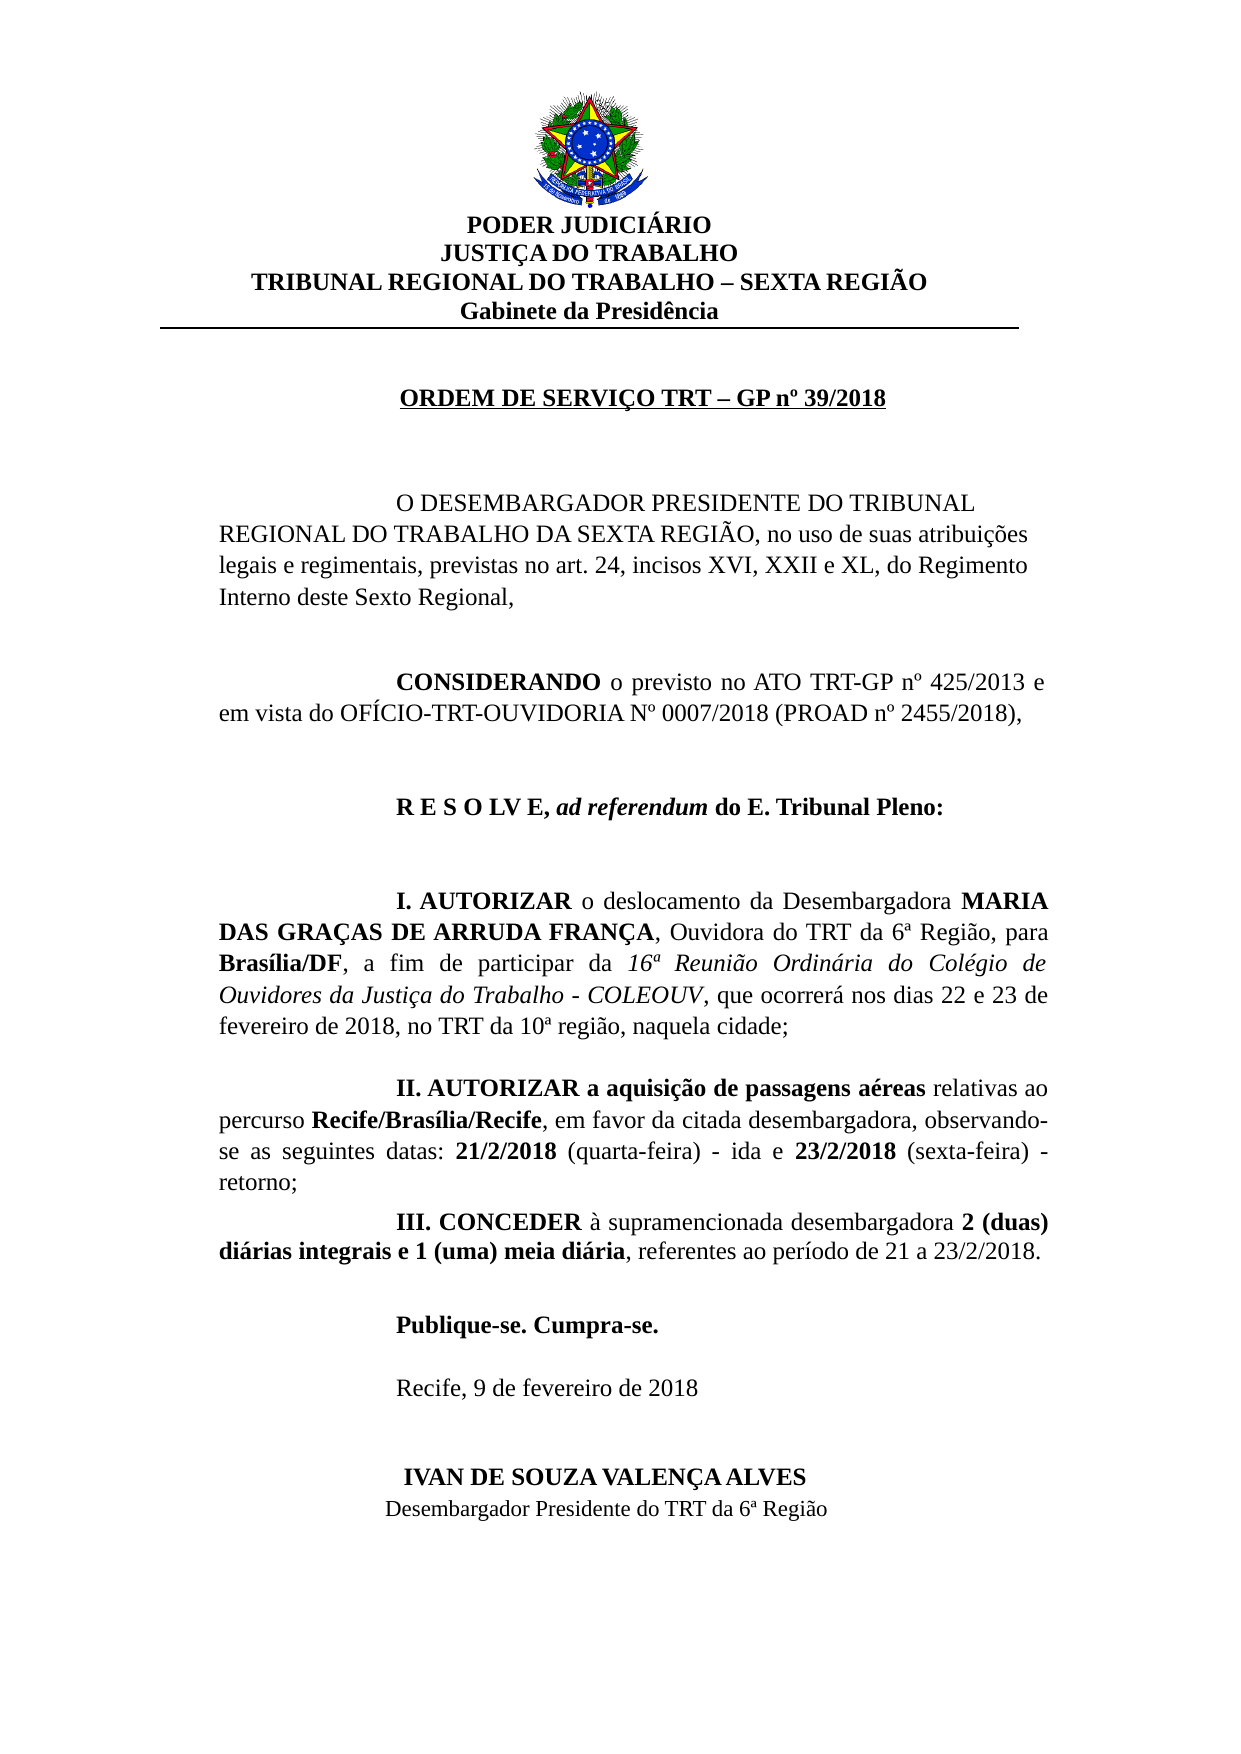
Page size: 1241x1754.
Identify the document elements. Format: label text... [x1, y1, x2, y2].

text CONSIDERANDO o previsto no ATO TRT-GP nº 425/2013 e em vista do OFÍCIO-TRT-OUVIDORIA Nº 0007/2018 (PROAD nº 2455/2018), [218, 666, 1045, 728]
text O DESEMBARGADOR PRESIDENTE DO TRIBUNAL REGIONAL DO TRABALHO DA SEXTA REGIÃO, no uso de suas atribuições legais e regimentais, previstas no art. 24, incisos XVI, XXII e XL, do Regimento Interno deste Sexto Regional, [218, 486, 1048, 611]
text IVAN DE SOUZA VALENÇA ALVES [218, 1462, 960, 1491]
text Recife, 9 de fevereiro de 2018 [218, 1371, 960, 1402]
text III. CONCEDER à supramencionada desembargadora 2 (duas) diárias integrais e 1 (uma) meia diária, referentes ao período de 21 a 23/2/2018. [218, 1207, 1048, 1265]
text Desembargador Presidente do TRT da 6ª Região [218, 1491, 960, 1522]
text I. AUTORIZAR o deslocamento da Desembargadora MARIA DAS GRAÇAS DE ARRUDA FRANÇA, Ouvidora do TRT da 6ª Região, para Brasília/DF, a fim de participar da 16ª Reunião Ordinária do Colégio de Ouvidores da Justiça do Trabalho - COLEOUV, que ocorrerá nos dias 22 e 23 de fevereiro de 2018, no TRT da 10ª região, naquela cidade; [218, 884, 1048, 1041]
picture [527, 88, 651, 210]
subtitle ORDEM DE SERVIÇO TRT – GP nº 39/2018 [263, 383, 960, 411]
text R E S O LV E, ad referendum do E. Tribunal Pleno: [218, 791, 960, 822]
text II. AUTORIZAR a aquisição de passagens aéreas relativas ao percurso Recife/Brasília/Recife, em favor da citada desembargadora, observando-se as seguintes datas: 21/2/2018 (quarta-feira) - ida e 23/2/2018 (sexta-feira) - retorno; [218, 1072, 1048, 1197]
text Publique-se. Cumpra-se. [218, 1308, 960, 1340]
